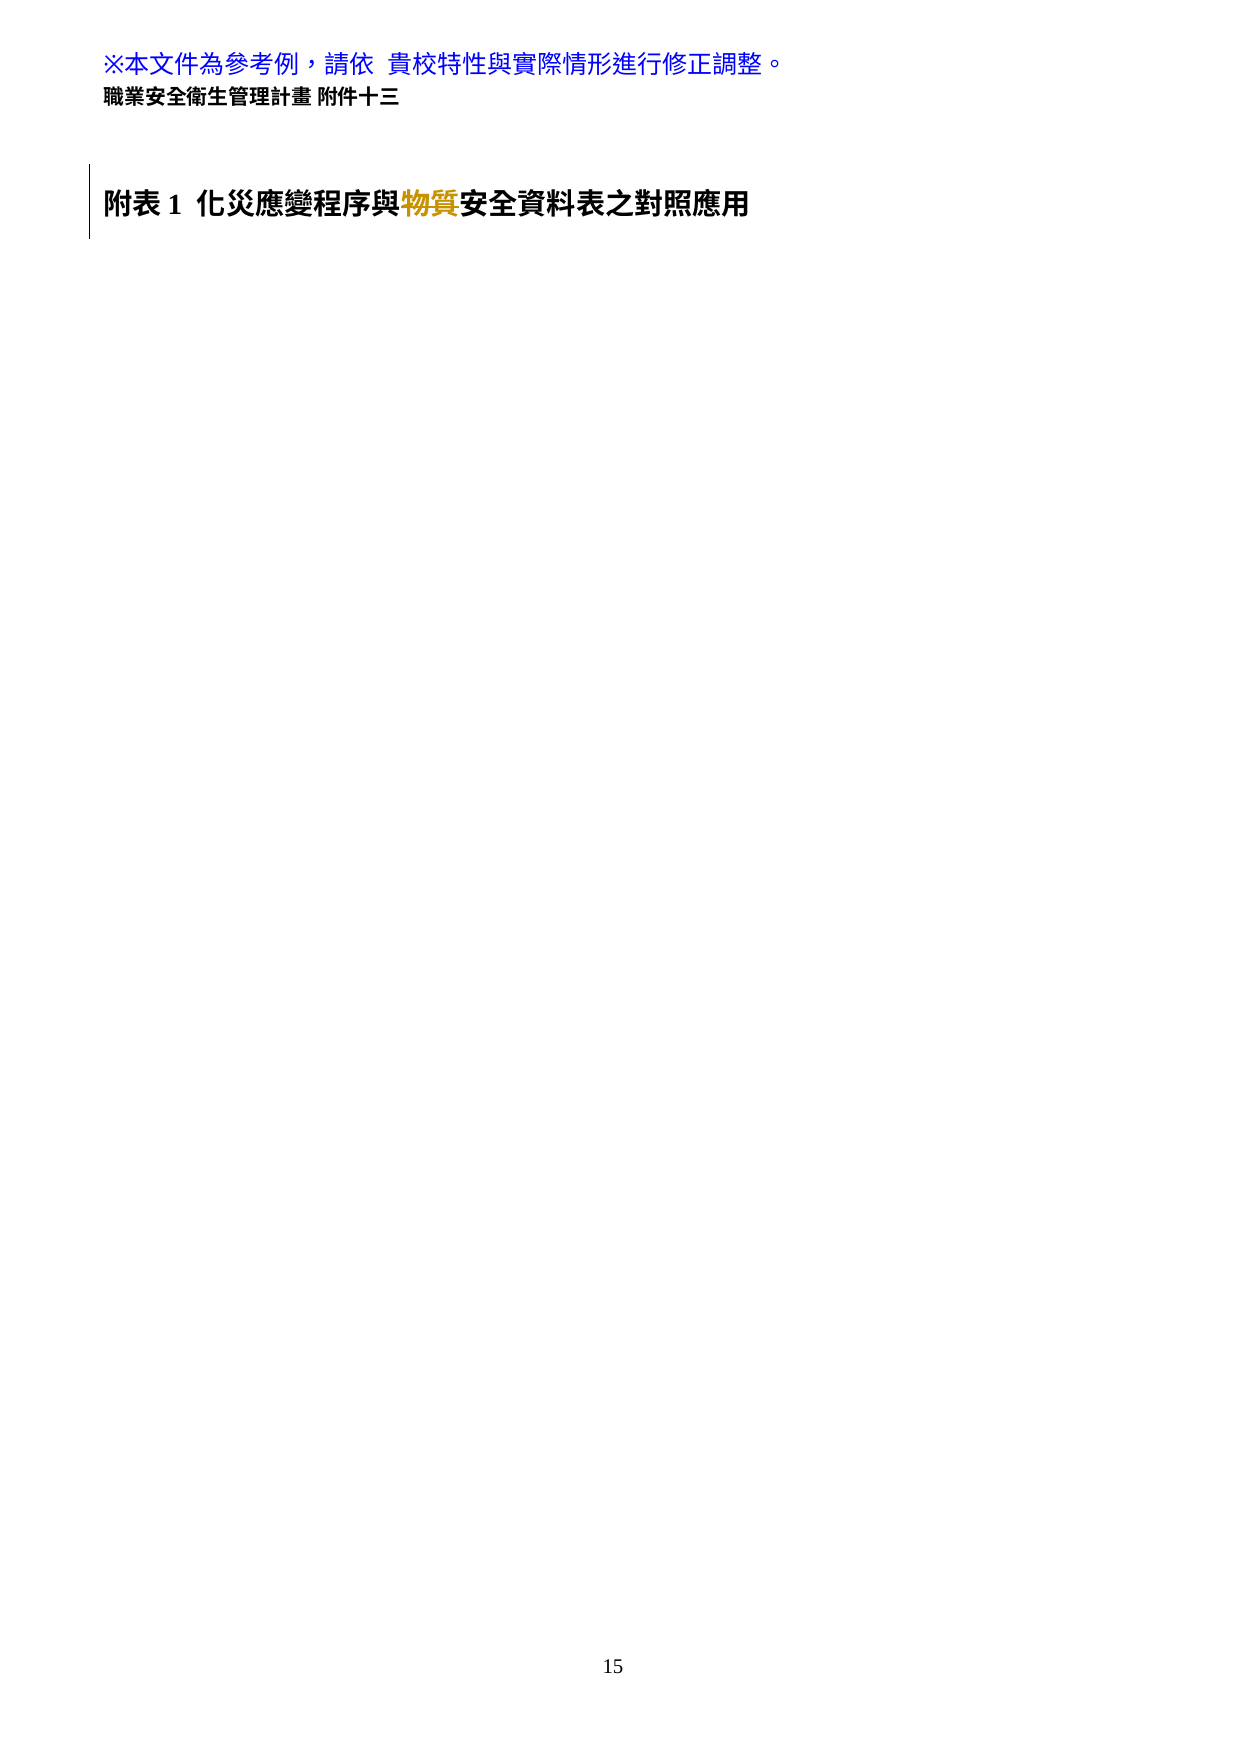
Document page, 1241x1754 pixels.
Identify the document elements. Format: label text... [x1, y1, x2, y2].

text 附表1 化災應變程序與安全資料表之對照應用 [103, 164, 1122, 239]
